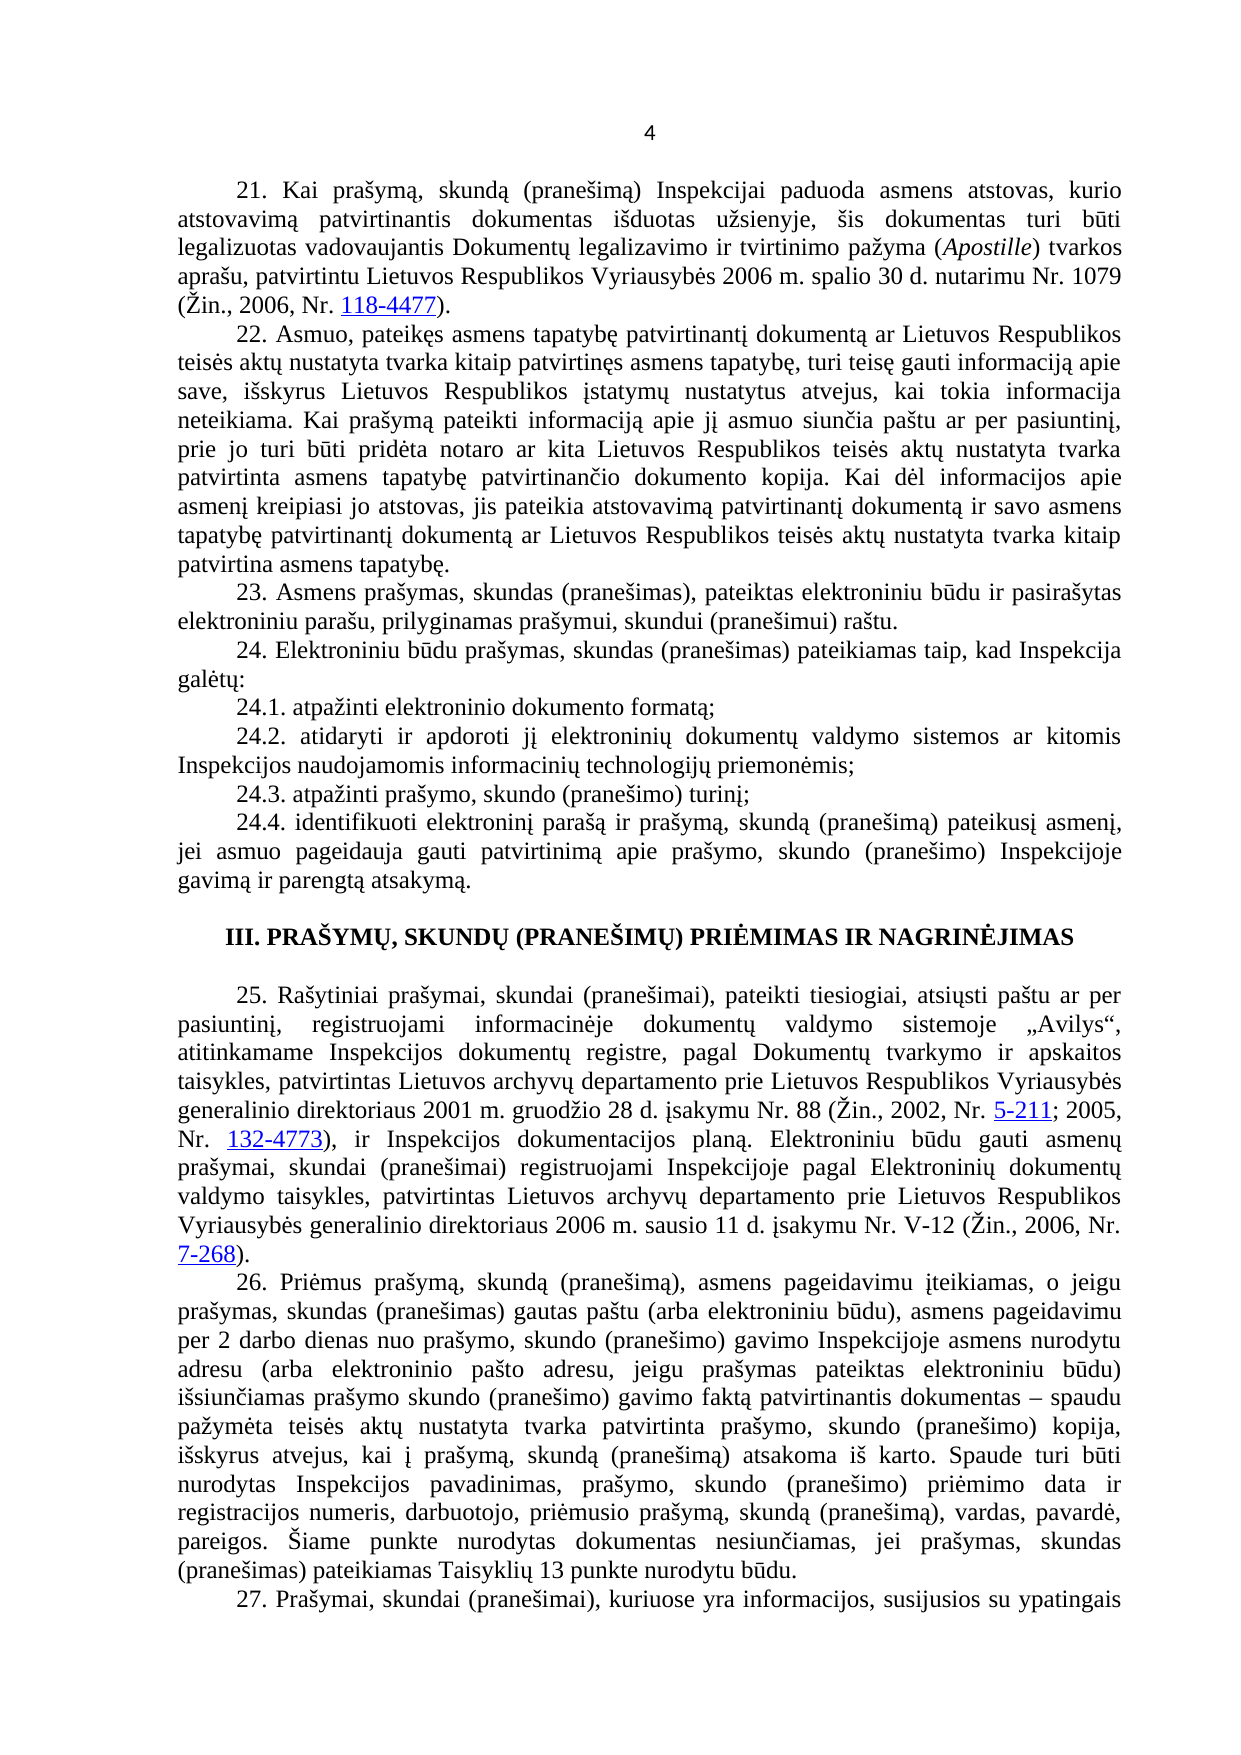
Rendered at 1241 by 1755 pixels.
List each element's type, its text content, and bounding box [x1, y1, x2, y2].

text 27. Prašymai, skundai (pranešimai), kuriuose yra informacijos, susijusios su ypatingais [177, 1584, 1122, 1612]
text 24.1. atpažinti elektroninio dokumento formatą; [177, 692, 1122, 721]
text III. PRAŠYMŲ, SKUNDŲ (PRANEŠIMŲ) PRIĖMIMAS IR NAGRINĖJIMAS [177, 922, 1122, 951]
text 21. Kai prašymą, skundą (pranešimą) Inspekcijai paduoda asmens atstovas, kurio atstovavimą patvirtinantis dokumentas išduotas užsienyje, šis dokumentas turi būti legalizuotas vadovaujantis Dokumentų legalizavimo ir tvirtinimo pažyma (Apostille) tvarkos aprašu, patvirtintu Lietuvos Respublikos Vyriausybės 2006 m. spalio 30 d. nutarimu Nr. 1079 (Žin., 2006, Nr. 118-4477). [177, 175, 1122, 319]
text 22. Asmuo, pateikęs asmens tapatybę patvirtinantį dokumentą ar Lietuvos Respublikos teisės aktų nustatyta tvarka kitaip patvirtinęs asmens tapatybę, turi teisę gauti informaciją apie save, išskyrus Lietuvos Respublikos įstatymų nustatytus atvejus, kai tokia informacija neteikiama. Kai prašymą pateikti informaciją apie jį asmuo siunčia paštu ar per pasiuntinį, prie jo turi būti pridėta notaro ar kita Lietuvos Respublikos teisės aktų nustatyta tvarka patvirtinta asmens tapatybę patvirtinančio dokumento kopija. Kai dėl informacijos apie asmenį kreipiasi jo atstovas, jis pateikia atstovavimą patvirtinantį dokumentą ir savo asmens tapatybę patvirtinantį dokumentą ar Lietuvos Respublikos teisės aktų nustatyta tvarka kitaip patvirtina asmens tapatybę. [177, 319, 1122, 577]
text 24. Elektroniniu būdu prašymas, skundas (pranešimas) pateikiamas taip, kad Inspekcija galėtų: [177, 635, 1122, 692]
text 23. Asmens prašymas, skundas (pranešimas), pateiktas elektroniniu būdu ir pasirašytas elektroniniu parašu, prilyginamas prašymui, skundui (pranešimui) raštu. [177, 577, 1122, 635]
text 26. Priėmus prašymą, skundą (pranešimą), asmens pageidavimu įteikiamas, o jeigu prašymas, skundas (pranešimas) gautas paštu (arba elektroniniu būdu), asmens pageidavimu per 2 darbo dienas nuo prašymo, skundo (pranešimo) gavimo Inspekcijoje asmens nurodytu adresu (arba elektroninio pašto adresu, jeigu prašymas pateiktas elektroniniu būdu) išsiunčiamas prašymo skundo (pranešimo) gavimo faktą patvirtinantis dokumentas – spaudu pažymėta teisės aktų nustatyta tvarka patvirtinta prašymo, skundo (pranešimo) kopija, išskyrus atvejus, kai į prašymą, skundą (pranešimą) atsakoma iš karto. Spaude turi būti nurodytas Inspekcijos pavadinimas, prašymo, skundo (pranešimo) priėmimo data ir registracijos numeris, darbuotojo, priėmusio prašymą, skundą (pranešimą), vardas, pavardė, pareigos. Šiame punkte nurodytas dokumentas nesiunčiamas, jei prašymas, skundas (pranešimas) pateikiamas Taisyklių 13 punkte nurodytu būdu. [177, 1267, 1122, 1584]
text 24.3. atpažinti prašymo, skundo (pranešimo) turinį; [177, 779, 1122, 807]
text 24.4. identifikuoti elektroninį parašą ir prašymą, skundą (pranešimą) pateikusį asmenį, jei asmuo pageidauja gauti patvirtinimą apie prašymo, skundo (pranešimo) Inspekcijoje gavimą ir parengtą atsakymą. [177, 807, 1122, 894]
text 24.2. atidaryti ir apdoroti jį elektroninių dokumentų valdymo sistemos ar kitomis Inspekcijos naudojamomis informacinių technologijų priemonėmis; [177, 721, 1122, 779]
text 25. Rašytiniai prašymai, skundai (pranešimai), pateikti tiesiogiai, atsiųsti paštu ar per pasiuntinį, registruojami informacinėje dokumentų valdymo sistemoje „Avilys“, atitinkamame Inspekcijos dokumentų registre, pagal Dokumentų tvarkymo ir apskaitos taisykles, patvirtintas Lietuvos archyvų departamento prie Lietuvos Respublikos Vyriausybės generalinio direktoriaus 2001 m. gruodžio 28 d. įsakymu Nr. 88 (Žin., 2002, Nr. 5-211; 2005, Nr. 132-4773), ir Inspekcijos dokumentacijos planą. Elektroniniu būdu gauti asmenų prašymai, skundai (pranešimai) registruojami Inspekcijoje pagal Elektroninių dokumentų valdymo taisykles, patvirtintas Lietuvos archyvų departamento prie Lietuvos Respublikos Vyriausybės generalinio direktoriaus 2006 m. sausio 11 d. įsakymu Nr. V-12 (Žin., 2006, Nr. 7-268). [177, 980, 1122, 1267]
